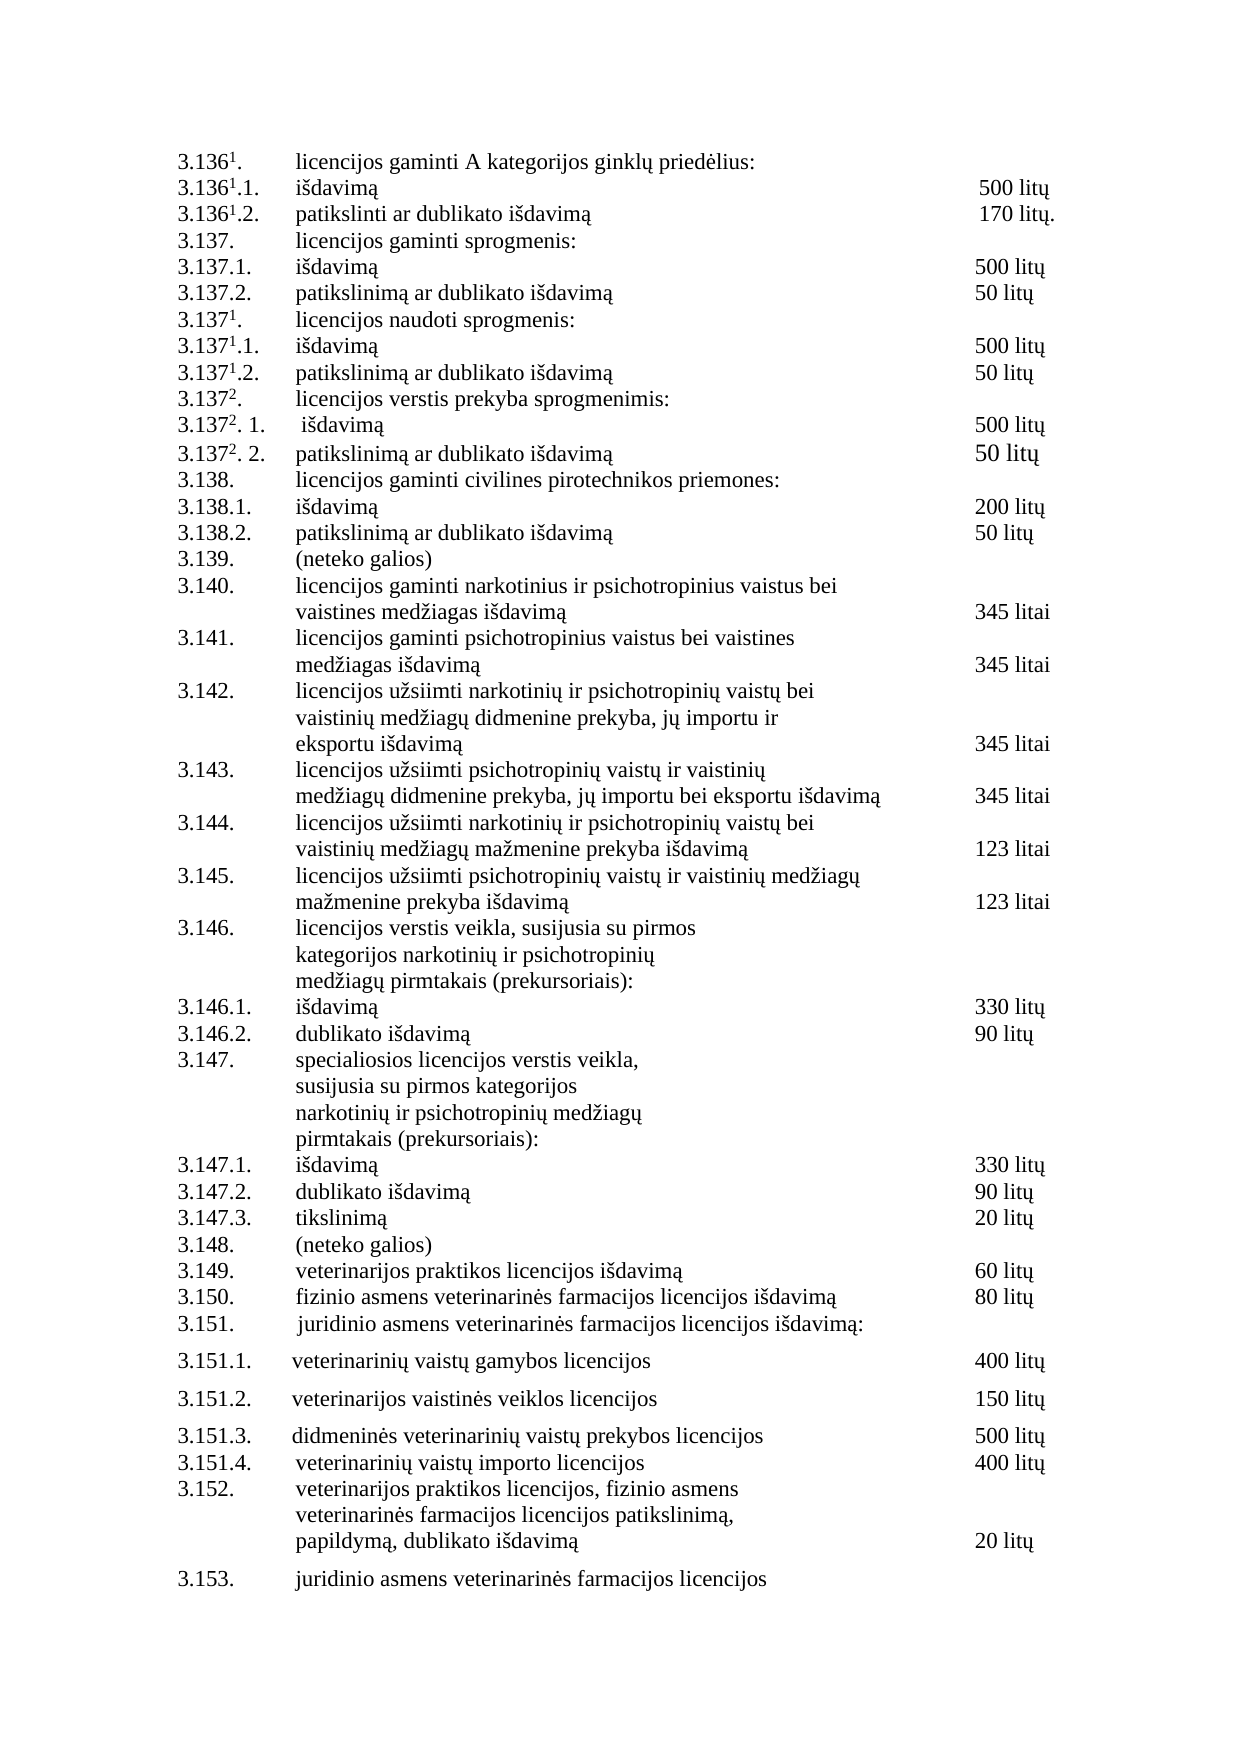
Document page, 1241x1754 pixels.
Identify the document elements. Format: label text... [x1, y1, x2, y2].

text 3.145. licencijos užsiimti psichotropinių vaistų ir vaistinių medžiagų [177, 862, 1122, 888]
text vaistinių medžiagų didmenine prekyba, jų importu ir eksportu išdavimą 345 litai [177, 703, 1122, 756]
text 3.149. veterinarijos praktikos licencijos išdavimą 60 litų [177, 1257, 1122, 1283]
text 3.147.3. tikslinimą 20 litų [177, 1204, 1122, 1231]
text 3.147. specialiosios licencijos verstis veikla, [177, 1046, 1122, 1072]
text 3.1371.1. išdavimą 500 litų [177, 332, 1122, 358]
text 3.151.4. veterinarinių vaistų importo licencijos 400 litų [177, 1448, 1122, 1475]
text 3.139. (neteko galios) [177, 545, 1122, 572]
text 3.151. juridinio asmens veterinarinės farmacijos licencijos išdavimą: [177, 1310, 1122, 1336]
text 3.1361. licencijos gaminti A kategorijos ginklų priedėlius: [177, 148, 1122, 174]
text 3.1372. licencijos verstis prekyba sprogmenimis: [177, 385, 1122, 411]
text 3.138.2. patikslinimą ar dublikato išdavimą 50 litų [177, 519, 1122, 545]
text 3.151.2. veterinarijos vaistinės veiklos licencijos 150 litų [177, 1373, 1122, 1411]
text veterinarinės farmacijos licencijos patikslinimą, [177, 1501, 1122, 1528]
text 3.153. juridinio asmens veterinarinės farmacijos licencijos [177, 1554, 1122, 1591]
text 3.1372. 1. išdavimą 500 litų [177, 411, 1122, 438]
text 3.146.1. išdavimą 330 litų [177, 993, 1122, 1020]
text 3.1371.2. patikslinimą ar dublikato išdavimą 50 litų [177, 358, 1122, 385]
text pirmtakais (prekursoriais): [177, 1125, 1122, 1152]
text 3.142. licencijos užsiimti narkotinių ir psichotropinių vaistų bei [177, 677, 1122, 703]
text 3.1372. 2. patikslinimą ar dublikato išdavimą 50 litų [177, 438, 1122, 466]
text 3.137.1. išdavimą 500 litų [177, 253, 1122, 279]
text 3.148. (neteko galios) [177, 1231, 1122, 1257]
text 3.146.2. dublikato išdavimą 90 litų [177, 1020, 1122, 1046]
text 3.1361.2. patikslinti ar dublikato išdavimą 170 litų. [177, 200, 1122, 227]
text 3.147.1. išdavimą 330 litų [177, 1152, 1122, 1178]
text 3.138. licencijos gaminti civilines pirotechnikos priemones: [177, 466, 974, 493]
text papildymą, dublikato išdavimą 20 litų [177, 1528, 1122, 1554]
text 3.151.1. veterinarinių vaistų gamybos licencijos 400 litų [177, 1336, 1122, 1373]
text vaistinių medžiagų mažmenine prekyba išdavimą 123 litai [177, 835, 1122, 862]
text 3.147.2. dublikato išdavimą 90 litų [177, 1178, 1122, 1204]
text susijusia su pirmos kategorijos [177, 1072, 1122, 1099]
text narkotinių ir psichotropinių medžiagų [177, 1099, 1122, 1125]
text 3.141. licencijos gaminti psichotropinius vaistus bei vaistines medžiagas išdavimą 345 litai [177, 624, 1122, 677]
text 3.138.1. išdavimą 200 litų [177, 493, 1137, 519]
text mažmenine prekyba išdavimą 123 litai [177, 888, 1122, 914]
text 3.137.2. patikslinimą ar dublikato išdavimą 50 litų [177, 279, 1122, 306]
text 3.151.3. didmeninės veterinarinių vaistų prekybos licencijos 500 litų [177, 1411, 1122, 1448]
text 3.137. licencijos gaminti sprogmenis: [177, 227, 1122, 253]
text kategorijos narkotinių ir psichotropinių [177, 941, 1122, 967]
text 3.1361.1. išdavimą 500 litų [177, 174, 1122, 200]
text medžiagų pirmtakais (prekursoriais): [177, 967, 1122, 993]
text 3.140. licencijos gaminti narkotinius ir psichotropinius vaistus bei vaistines medžiagas išdavimą 345 litai [177, 572, 1122, 624]
text 3.146. licencijos verstis veikla, susijusia su pirmos [177, 914, 1122, 941]
text 3.143. licencijos užsiimti psichotropinių vaistų ir vaistinių [177, 756, 1122, 783]
text medžiagų didmenine prekyba, jų importu bei eksportu išdavimą 345 litai [177, 783, 1122, 809]
text 3.144. licencijos užsiimti narkotinių ir psichotropinių vaistų bei [177, 809, 1122, 835]
text 3.1371. licencijos naudoti sprogmenis: [177, 306, 1122, 332]
text 3.150. fizinio asmens veterinarinės farmacijos licencijos išdavimą 80 litų [177, 1283, 1122, 1310]
text 3.152. veterinarijos praktikos licencijos, fizinio asmens [177, 1475, 1122, 1501]
